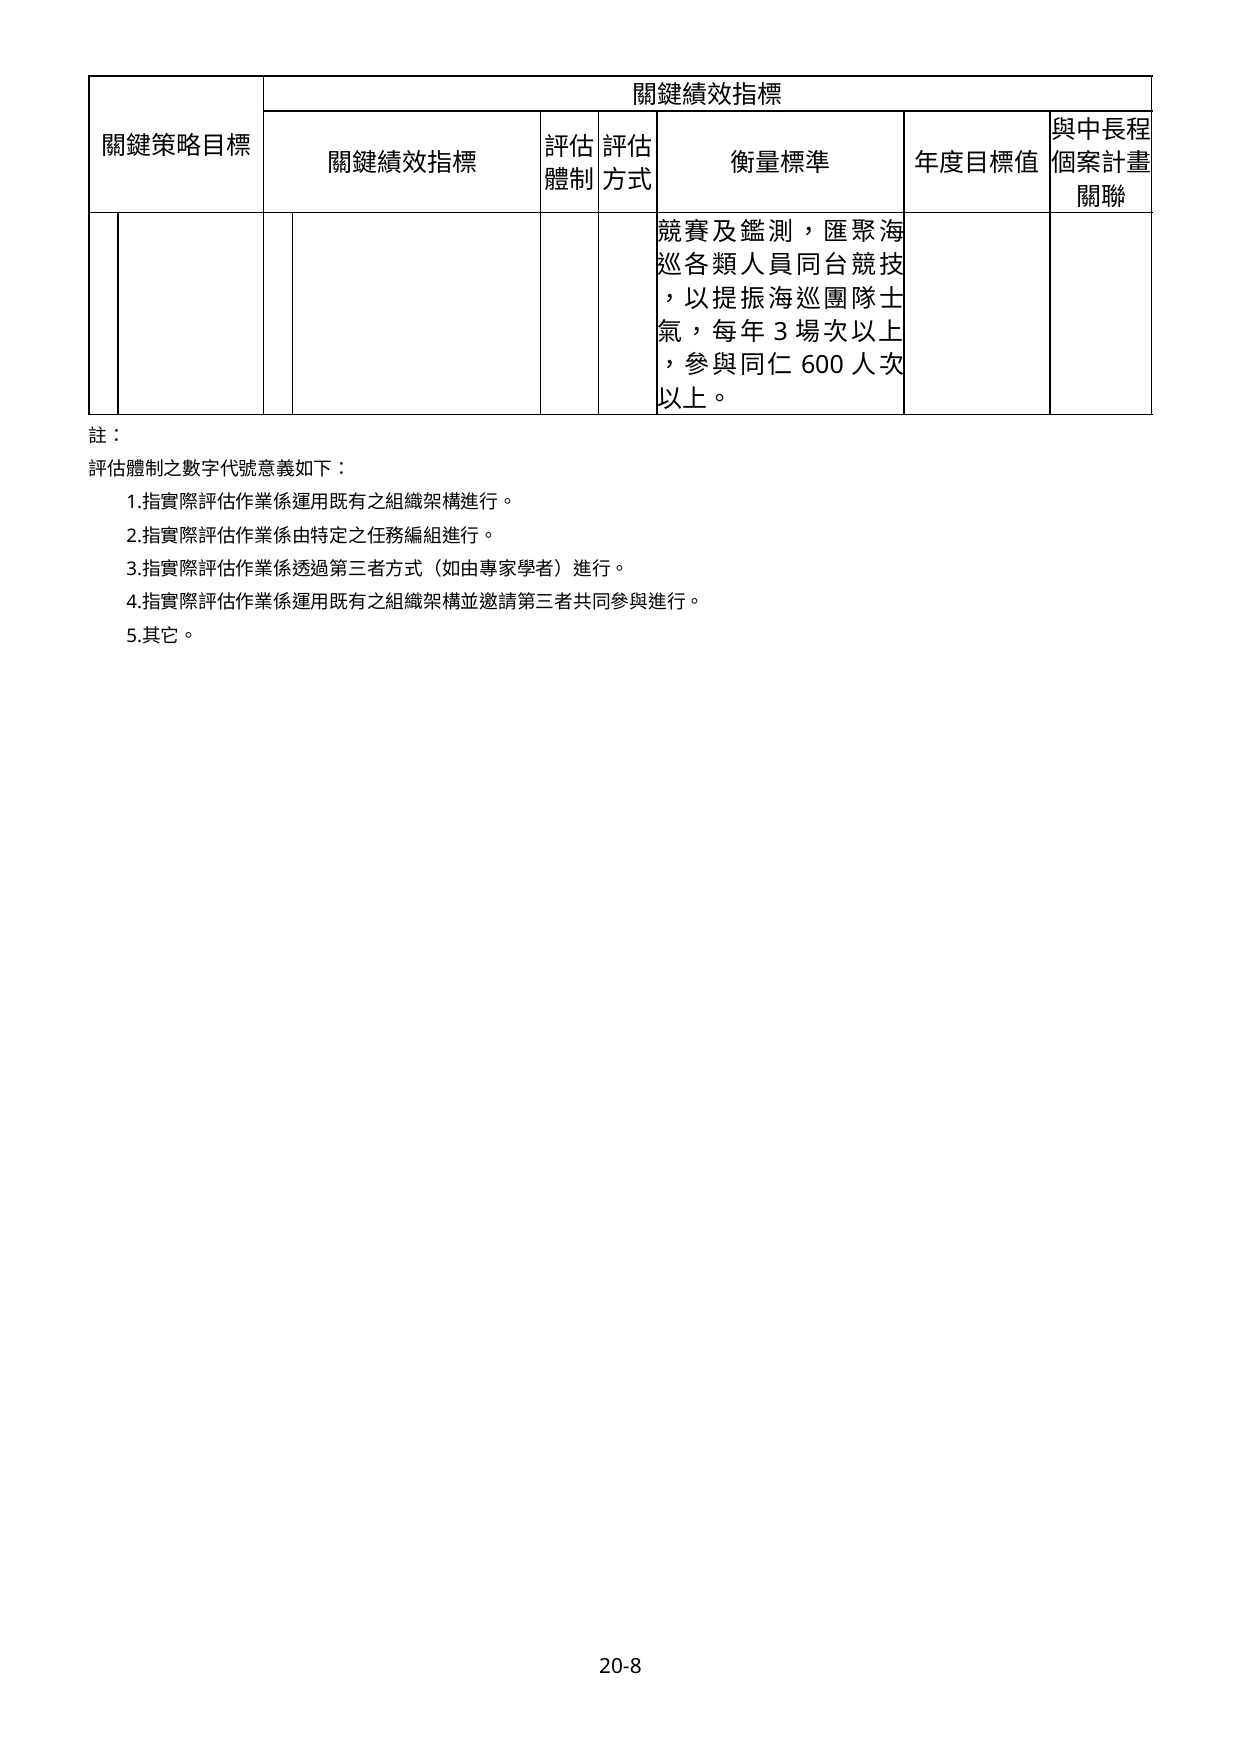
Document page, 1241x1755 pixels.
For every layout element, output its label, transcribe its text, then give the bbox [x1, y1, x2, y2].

table_cell [905, 213, 1049, 414]
text 3.指實際評估作業係透過第三者方式（如由專家學者）進行。 [89, 549, 1152, 582]
table_cell 衡量標準 [658, 112, 903, 212]
table_cell [293, 213, 540, 414]
table_header 關鍵績效指標 [264, 77, 1151, 110]
table_cell 評估 方式 [599, 112, 656, 212]
text 1.指實際評估作業係運用既有之組織架構進行。 [89, 482, 1152, 515]
table_cell 年度目標值 [905, 112, 1049, 212]
table_cell [541, 213, 598, 414]
table_cell 九 [90, 213, 117, 414]
table_cell [264, 213, 292, 414]
text 2.指實際評估作業係由特定之任務編組進行。 [89, 515, 1152, 549]
text 註： [89, 415, 1152, 449]
table_cell [1051, 213, 1151, 414]
text 評估體制之數字代號意義如下： [89, 449, 1152, 482]
table_cell 競賽及鑑測，匯聚海巡各類人員同台競技，以提振海巡團隊士氣，每年3場次以上，參與同仁600人次以上。 [658, 213, 903, 414]
text 5.其它。 [89, 615, 1152, 649]
table_cell 評估 體制 [541, 112, 598, 212]
table_cell 與中長程個案計畫關聯 [1051, 112, 1151, 212]
table_header 關鍵策略目標 [90, 77, 263, 212]
text 4.指實際評估作業係運用既有之組織架構並邀請第三者共同參與進行。 [89, 582, 1152, 615]
table_cell [599, 213, 656, 414]
table_cell 擴展組織學習，融合機關文化 [119, 213, 263, 414]
table_cell 關鍵績效指標 [264, 112, 540, 212]
